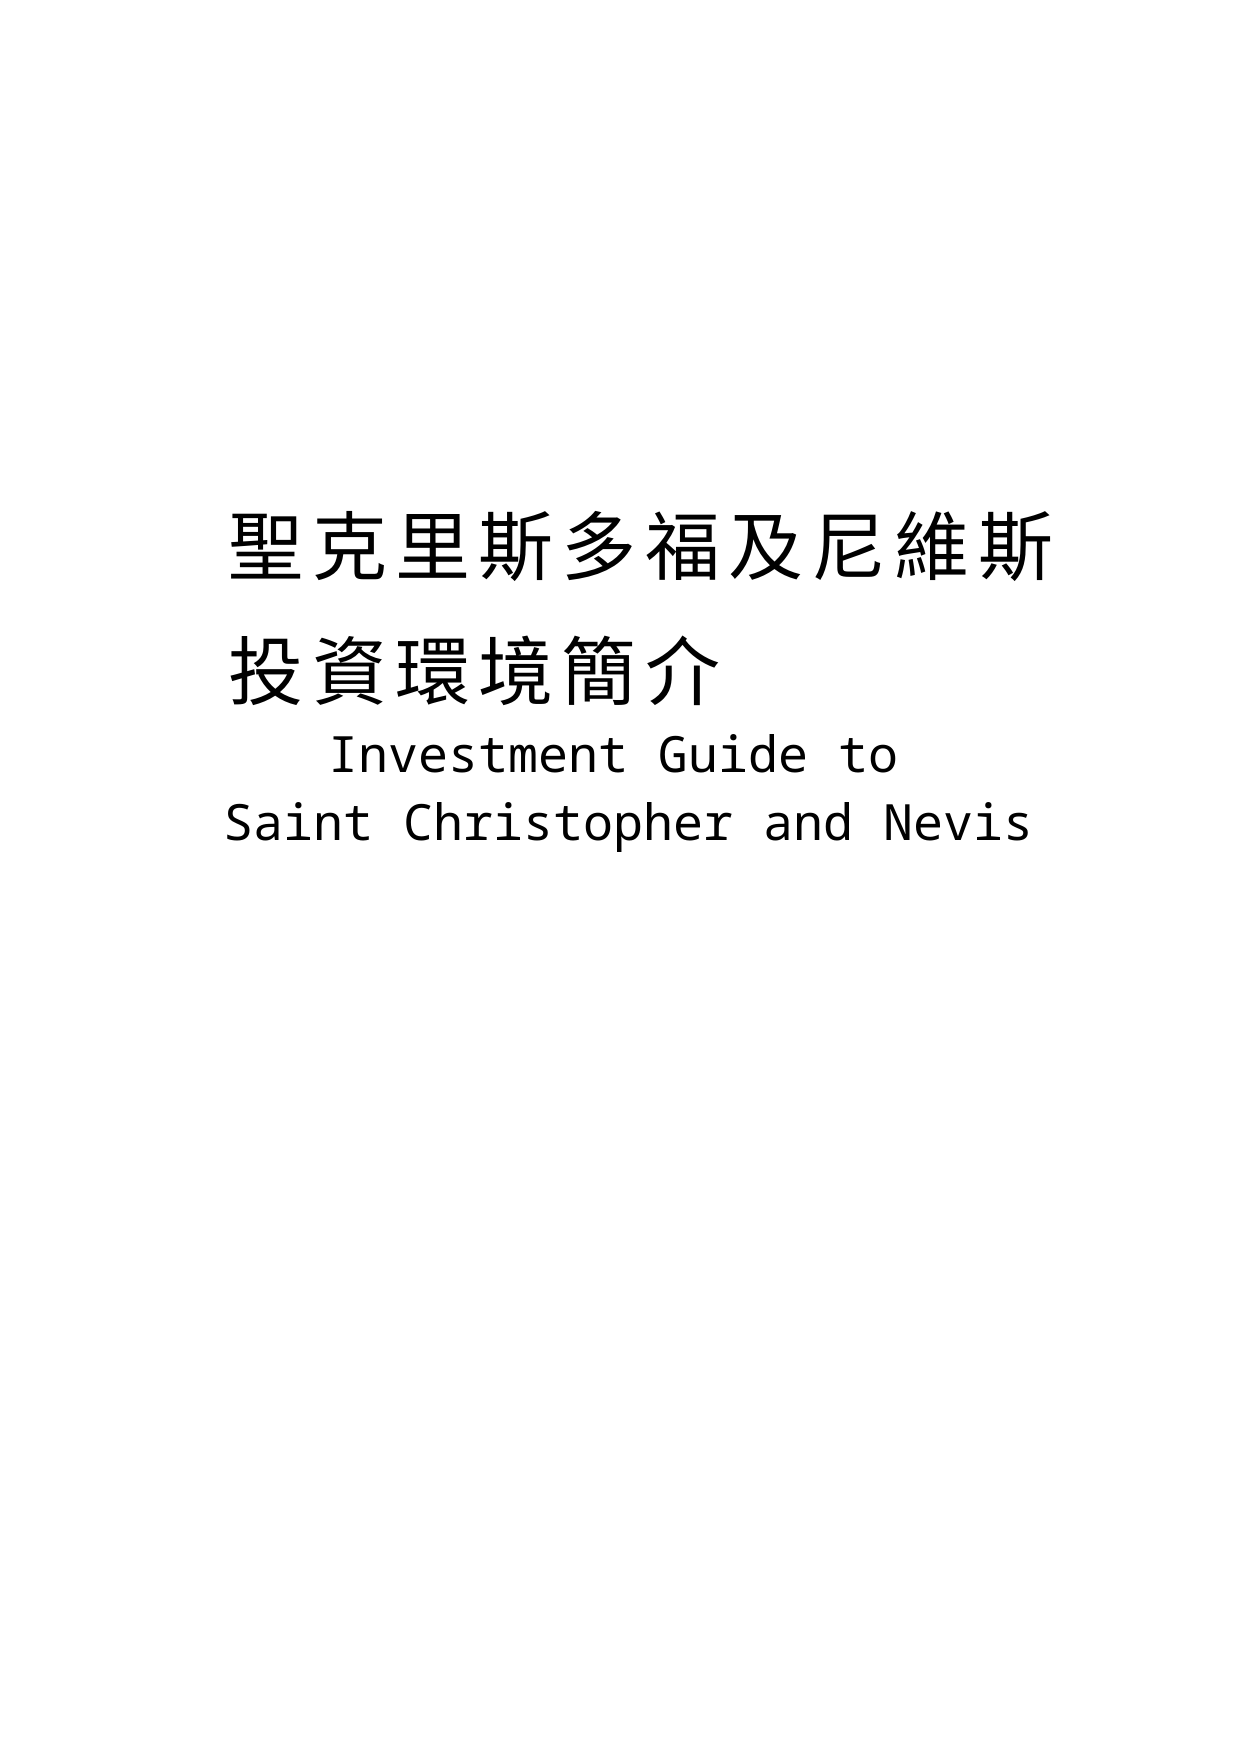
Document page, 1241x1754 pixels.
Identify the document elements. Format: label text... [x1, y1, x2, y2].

table_cell 聖克里斯多福及尼維斯 投資環境簡介 Investment Guide to Saint Christopher and Nevis [183, 416, 1074, 855]
table_header [183, 281, 1074, 416]
